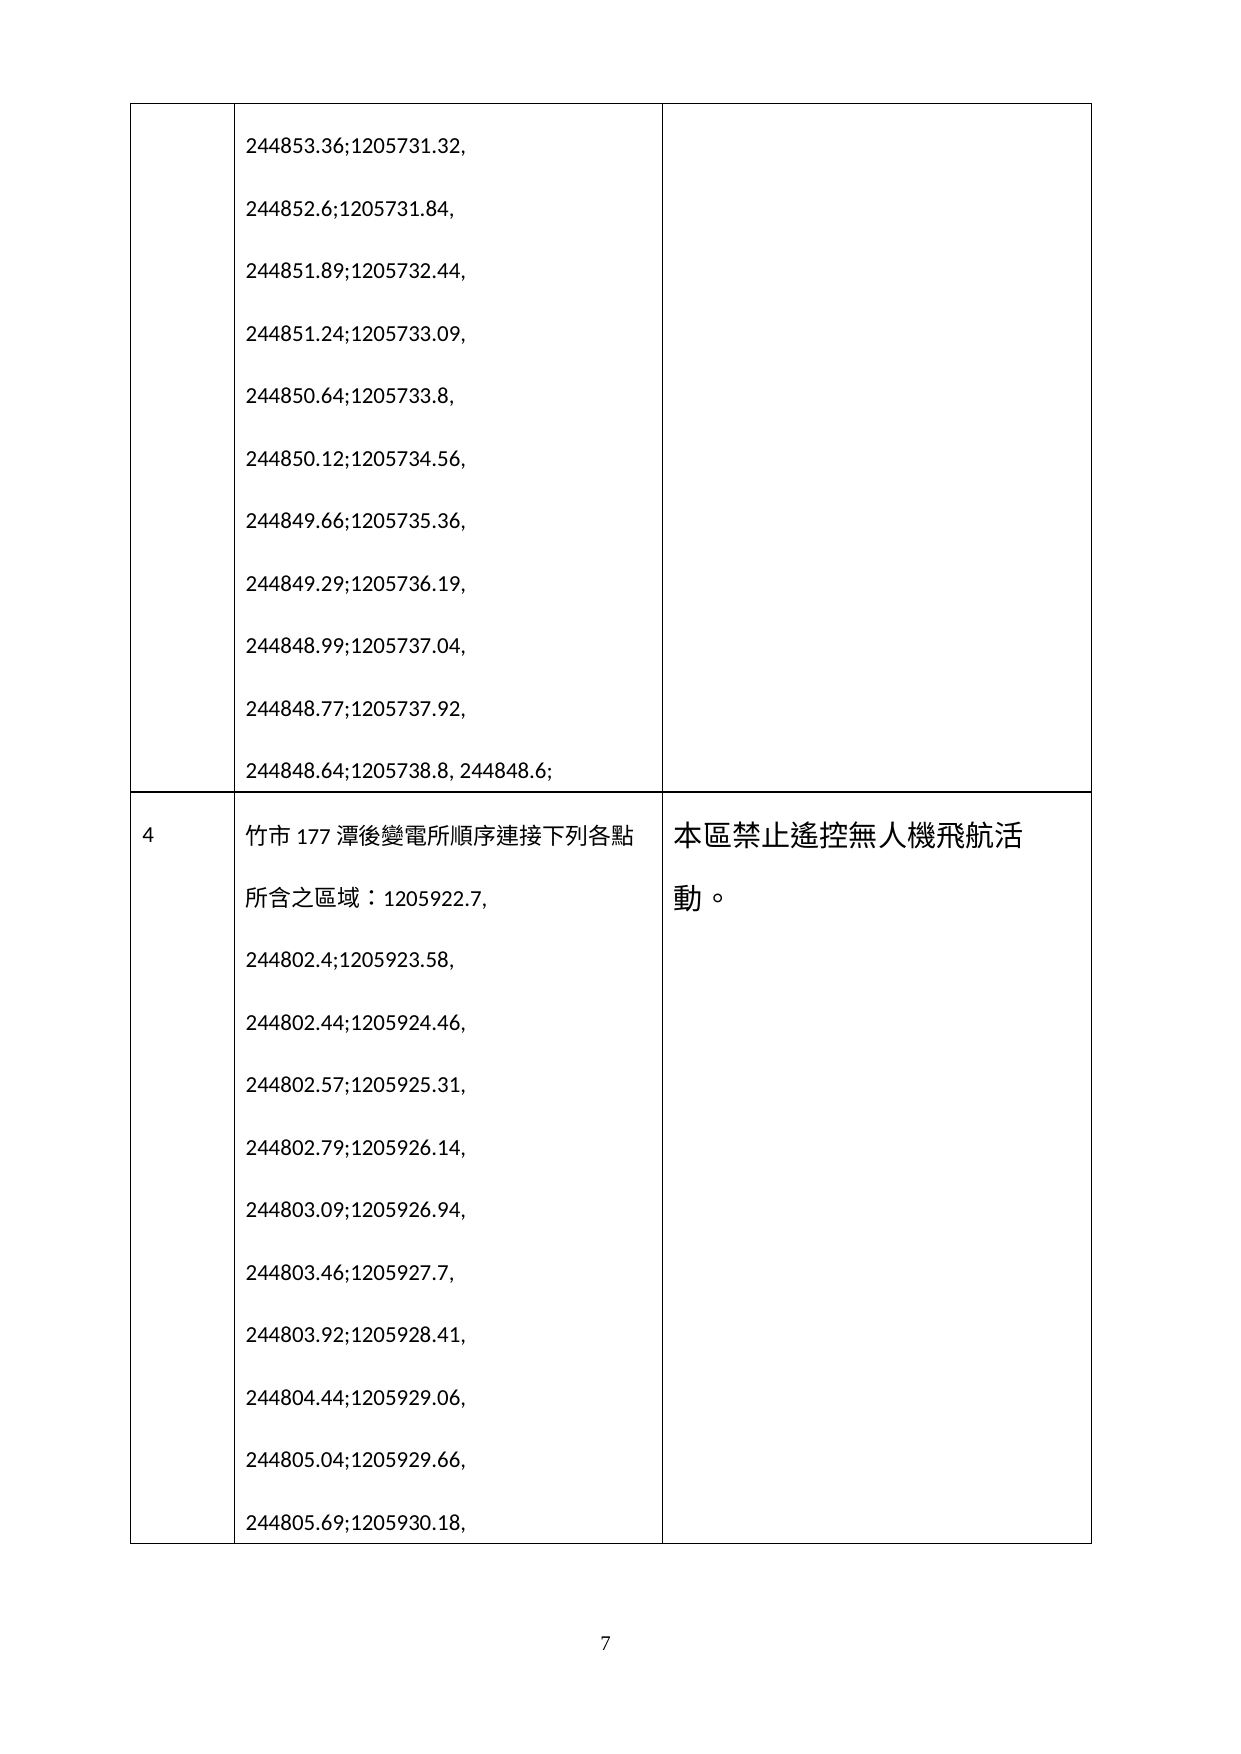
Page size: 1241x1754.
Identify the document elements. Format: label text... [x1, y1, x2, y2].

table_cell [663, 104, 1091, 791]
table_cell 4 [131, 793, 234, 1542]
table_cell [131, 104, 234, 791]
table_cell 本區禁止遙控無人機飛航活動。 [663, 793, 1091, 1542]
table_cell 竹市177 潭後變電所順序連接下列各點所含之區域：1205922.7, 244802.4;1205923.58, 244802.44;1205924.46, 244802.57;1205925.31, 244802.79;1205926.14, 244803.09;1205926.94, 244803.46;1205927.7, 244803.92;1205928.41, 244804.44;1205929.06, 244805.04;1205929.66, 244805.69;1205930.18, [235, 793, 662, 1542]
table_cell 244853.36;1205731.32, 244852.6;1205731.84, 244851.89;1205732.44, 244851.24;1205733.09, 244850.64;1205733.8, 244850.12;1205734.56, 244849.66;1205735.36, 244849.29;1205736.19, 244848.99;1205737.04, 244848.77;1205737.92, 244848.64;1205738.8, 244848.6; [235, 104, 662, 791]
